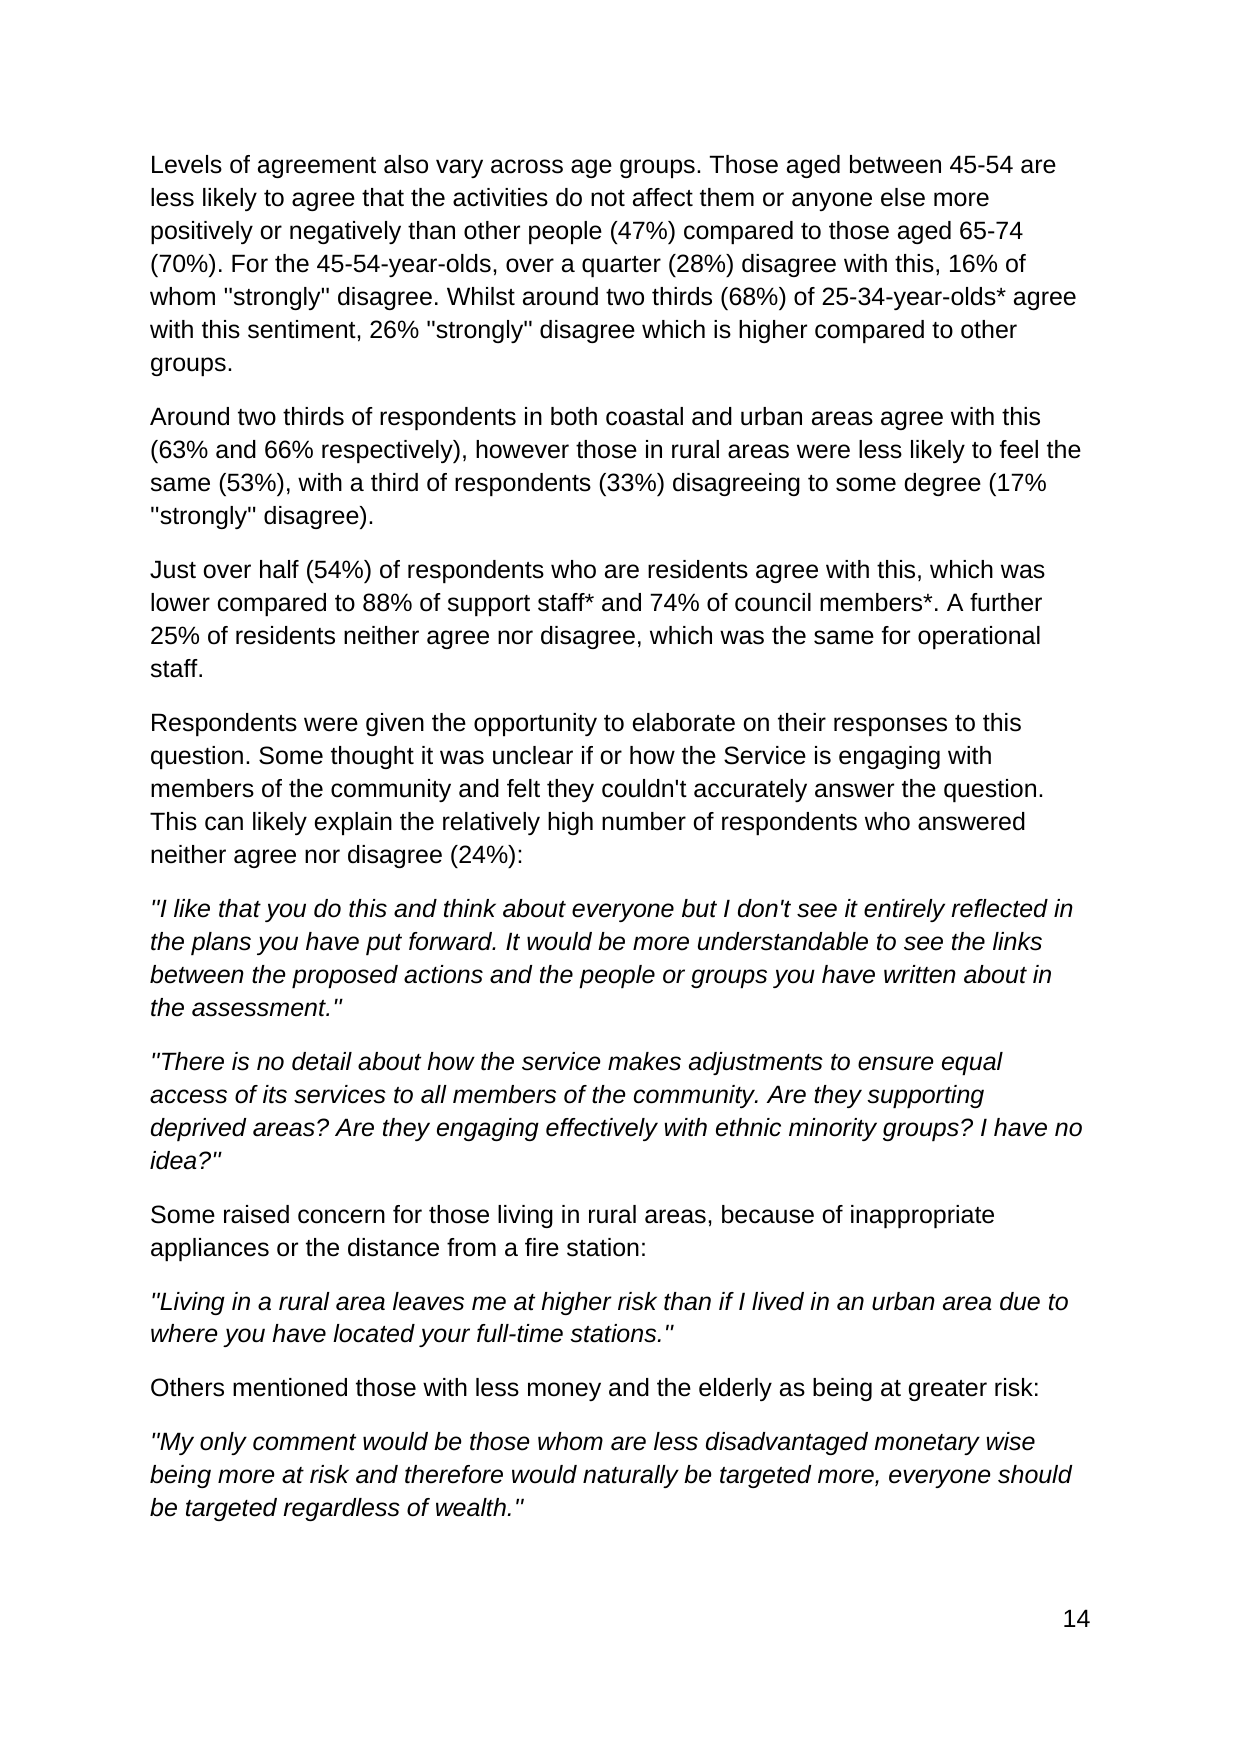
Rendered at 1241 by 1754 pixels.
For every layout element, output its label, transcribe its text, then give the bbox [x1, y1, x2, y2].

text ''There is no detail about how the service makes adjustments to ensure equal access of its services to all members of the community. Are they supporting deprived areas? Are they engaging effectively with ethnic minority groups? I have no idea?'' [150, 1047, 1090, 1174]
text ''My only comment would be those whom are less disadvantaged monetary wise being more at risk and therefore would naturally be targeted more, everyone should be targeted regardless of wealth.'' [150, 1427, 1090, 1522]
text ''I like that you do this and think about everyone but I don't see it entirely reflected in the plans you have put forward. It would be more understandable to see the links between the proposed actions and the people or groups you have written about in the assessment.'' [150, 894, 1090, 1022]
text Others mentioned those with less money and the elderly as being at greater risk: [150, 1373, 1090, 1402]
text Around two thirds of respondents in both coastal and urban areas agree with this (63% and 66% respectively), however those in rural areas were less likely to feel the same (53%), with a third of respondents (33%) disagreeing to some degree (17% ''strongly'' disagree). [150, 402, 1090, 530]
text ''Living in a rural area leaves me at higher risk than if I lived in an urban area due to where you have located your full-time stations.'' [150, 1286, 1090, 1348]
text Some raised concern for those living in rural areas, because of inappropriate appliances or the distance from a fire station: [150, 1199, 1090, 1261]
text Respondents were given the opportunity to elaborate on their responses to this question. Some thought it was unclear if or how the Service is engaging with members of the community and felt they couldn't accurately answer the question. This can likely explain the relatively high number of respondents who answered neither agree nor disagree (24%): [150, 708, 1090, 869]
text Levels of agreement also vary across age groups. Those aged between 45-54 are less likely to agree that the activities do not affect them or anyone else more positively or negatively than other people (47%) compared to those aged 65-74 (70%). For the 45-54-year-olds, over a quarter (28%) disagree with this, 16% of whom ''strongly'' disagree. Whilst around two thirds (68%) of 25-34-year-olds* agree with this sentiment, 26% ''strongly'' disagree which is higher compared to other groups. [150, 150, 1090, 377]
text Just over half (54%) of respondents who are residents agree with this, which was lower compared to 88% of support staff* and 74% of council members*. A further 25% of residents neither agree nor disagree, which was the same for operational staff. [150, 555, 1090, 683]
